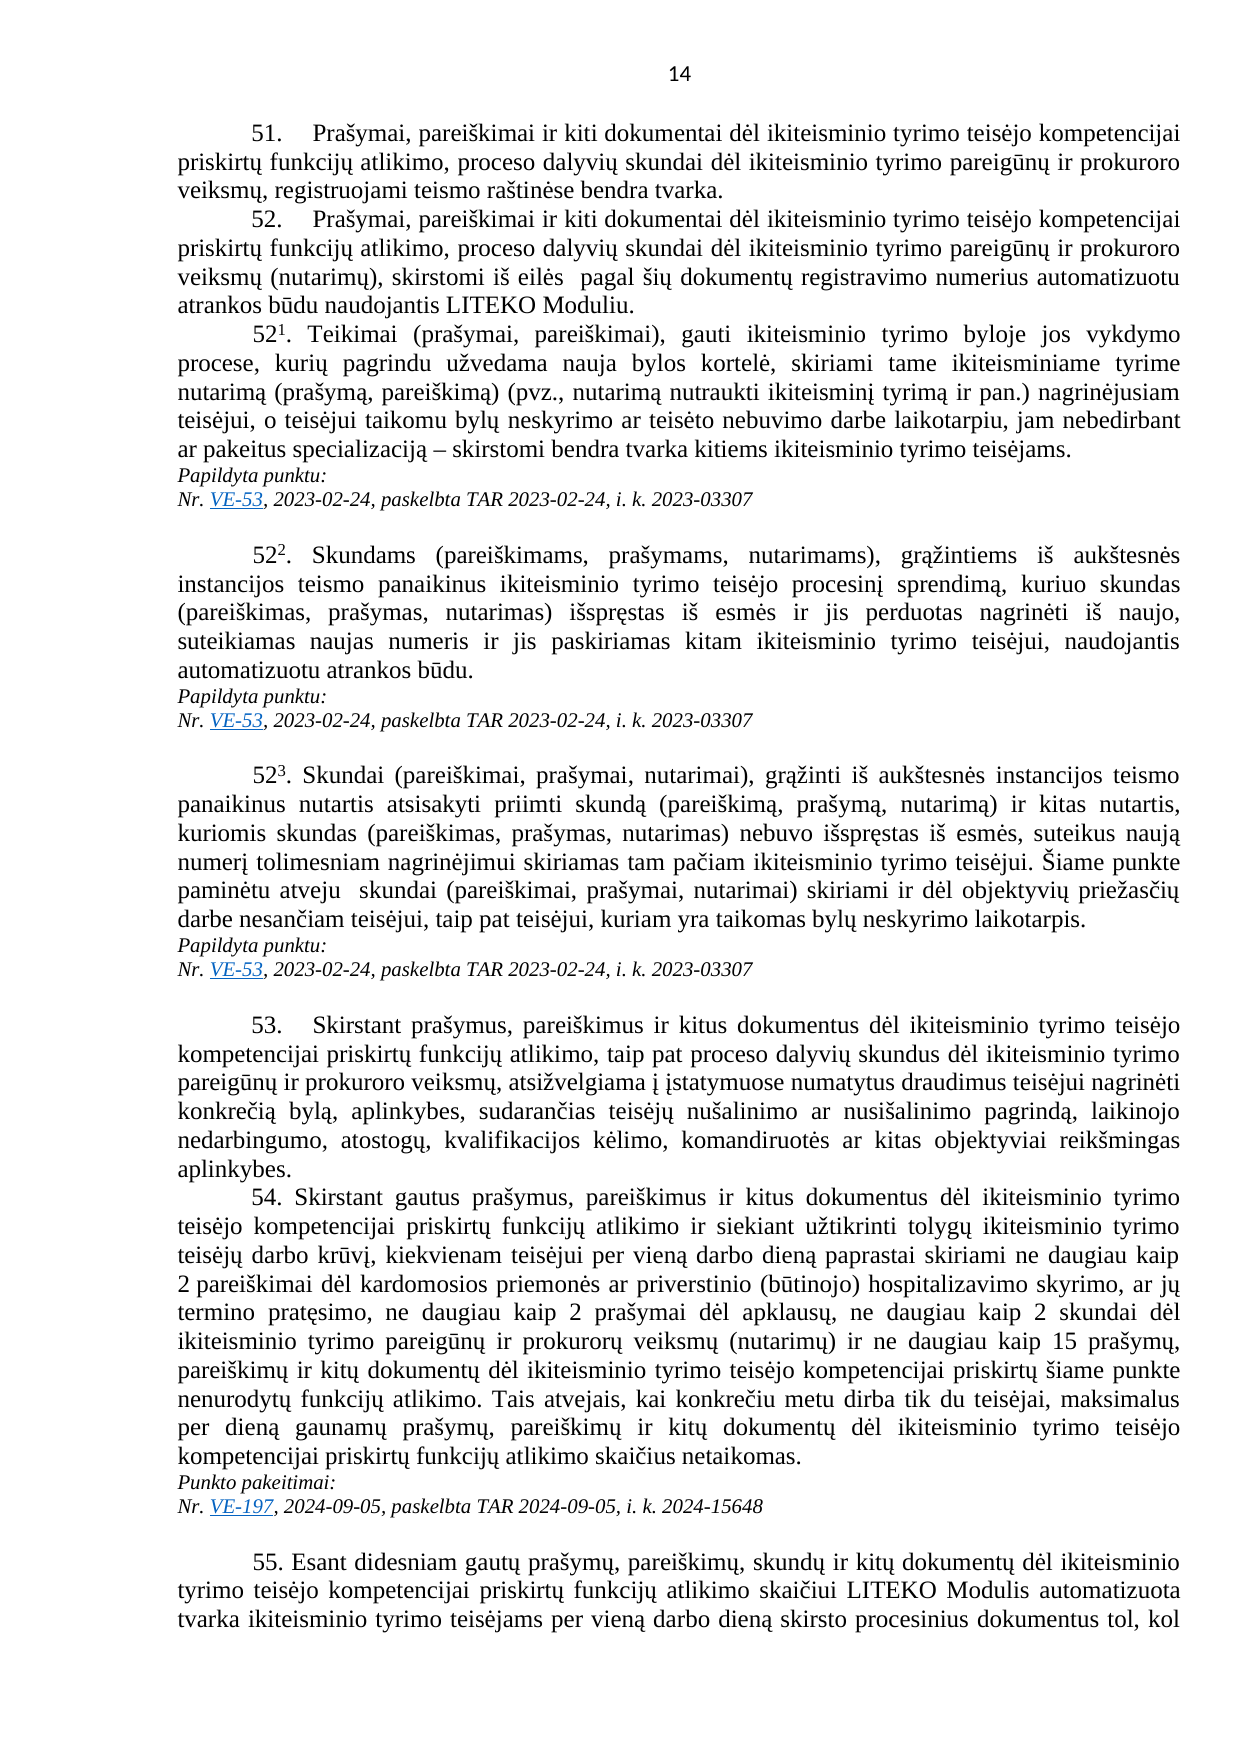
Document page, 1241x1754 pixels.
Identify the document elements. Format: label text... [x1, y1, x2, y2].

text Nr. VE-53, 2023-02-24, paskelbta TAR 2023-02-24, i. k. 2023-03307 [177, 708, 1181, 732]
text Papildyta punktu: [177, 463, 1181, 487]
text Punkto pakeitimai: [177, 1470, 1181, 1494]
text 54. Skirstant gautus prašymus, pareiškimus ir kitus dokumentus dėl ikiteisminio tyrimo teisėjo kompetencijai priskirtų funkcijų atlikimo ir siekiant užtikrinti tolygų ikiteisminio tyrimo teisėjų darbo krūvį, kiekvienam teisėjui per vieną darbo dieną paprastai skiriami ne daugiau kaip 2 pareiškimai dėl kardomosios priemonės ar priverstinio (būtinojo) hospitalizavimo skyrimo, ar jų termino pratęsimo, ne daugiau kaip 2 prašymai dėl apklausų, ne daugiau kaip 2 skundai dėl ikiteisminio tyrimo pareigūnų ir prokurorų veiksmų (nutarimų) ir ne daugiau kaip 15 prašymų, pareiškimų ir kitų dokumentų dėl ikiteisminio tyrimo teisėjo kompetencijai priskirtų šiame punkte nenurodytų funkcijų atlikimo. Tais atvejais, kai konkrečiu metu dirba tik du teisėjai, maksimalus per dieną gaunamų prašymų, pareiškimų ir kitų dokumentų dėl ikiteisminio tyrimo teisėjo kompetencijai priskirtų funkcijų atlikimo skaičius netaikomas. [177, 1182, 1181, 1470]
text 522. Skundams (pareiškimams, prašymams, nutarimams), grąžintiems iš aukštesnės instancijos teismo panaikinus ikiteisminio tyrimo teisėjo procesinį sprendimą, kuriuo skundas (pareiškimas, prašymas, nutarimas) išspręstas iš esmės ir jis perduotas nagrinėti iš naujo, suteikiamas naujas numeris ir jis paskiriamas kitam ikiteisminio tyrimo teisėjui, naudojantis automatizuotu atrankos būdu. [177, 540, 1181, 684]
text Nr. VE-53, 2023-02-24, paskelbta TAR 2023-02-24, i. k. 2023-03307 [177, 957, 1181, 981]
text 523. Skundai (pareiškimai, prašymai, nutarimai), grąžinti iš aukštesnės instancijos teismo panaikinus nutartis atsisakyti priimti skundą (pareiškimą, prašymą, nutarimą) ir kitas nutartis, kuriomis skundas (pareiškimas, prašymas, nutarimas) nebuvo išspręstas iš esmės, suteikus naują numerį tolimesniam nagrinėjimui skiriamas tam pačiam ikiteisminio tyrimo teisėjui. Šiame punkte paminėtu atveju skundai (pareiškimai, prašymai, nutarimai) skiriami ir dėl objektyvių priežasčių darbe nesančiam teisėjui, taip pat teisėjui, kuriam yra taikomas bylų neskyrimo laikotarpis. [177, 761, 1181, 933]
text Papildyta punktu: [177, 684, 1181, 708]
text Nr. VE-197, 2024-09-05, paskelbta TAR 2024-09-05, i. k. 2024-15648 [177, 1494, 1181, 1518]
text 521. Teikimai (prašymai, pareiškimai), gauti ikiteisminio tyrimo byloje jos vykdymo procese, kurių pagrindu užvedama nauja bylos kortelė, skiriami tame ikiteisminiame tyrime nutarimą (prašymą, pareiškimą) (pvz., nutarimą nutraukti ikiteisminį tyrimą ir pan.) nagrinėjusiam teisėjui, o teisėjui taikomu bylų neskyrimo ar teisėto nebuvimo darbe laikotarpiu, jam nebedirbant ar pakeitus specializaciją – skirstomi bendra tvarka kitiems ikiteisminio tyrimo teisėjams. [177, 319, 1181, 463]
text 55. Esant didesniam gautų prašymų, pareiškimų, skundų ir kitų dokumentų dėl ikiteisminio tyrimo teisėjo kompetencijai priskirtų funkcijų atlikimo skaičiui LITEKO Modulis automatizuota tvarka ikiteisminio tyrimo teisėjams per vieną darbo dieną skirsto procesinius dokumentus tol, kol [177, 1547, 1181, 1633]
text Papildyta punktu: [177, 933, 1181, 957]
text 53. Skirstant prašymus, pareiškimus ir kitus dokumentus dėl ikiteisminio tyrimo teisėjo kompetencijai priskirtų funkcijų atlikimo, taip pat proceso dalyvių skundus dėl ikiteisminio tyrimo pareigūnų ir prokuroro veiksmų, atsižvelgiama į įstatymuose numatytus draudimus teisėjui nagrinėti konkrečią bylą, aplinkybes, sudarančias teisėjų nušalinimo ar nusišalinimo pagrindą, laikinojo nedarbingumo, atostogų, kvalifikacijos kėlimo, komandiruotės ar kitas objektyviai reikšmingas aplinkybes. [177, 1010, 1181, 1182]
text 51. Prašymai, pareiškimai ir kiti dokumentai dėl ikiteisminio tyrimo teisėjo kompetencijai priskirtų funkcijų atlikimo, proceso dalyvių skundai dėl ikiteisminio tyrimo pareigūnų ir prokuroro veiksmų, registruojami teismo raštinėse bendra tvarka. [177, 118, 1181, 204]
text Nr. VE-53, 2023-02-24, paskelbta TAR 2023-02-24, i. k. 2023-03307 [177, 487, 1181, 511]
text 52. Prašymai, pareiškimai ir kiti dokumentai dėl ikiteisminio tyrimo teisėjo kompetencijai priskirtų funkcijų atlikimo, proceso dalyvių skundai dėl ikiteisminio tyrimo pareigūnų ir prokuroro veiksmų (nutarimų), skirstomi iš eilės pagal šių dokumentų registravimo numerius automatizuotu atrankos būdu naudojantis LITEKO Moduliu. [177, 204, 1181, 319]
